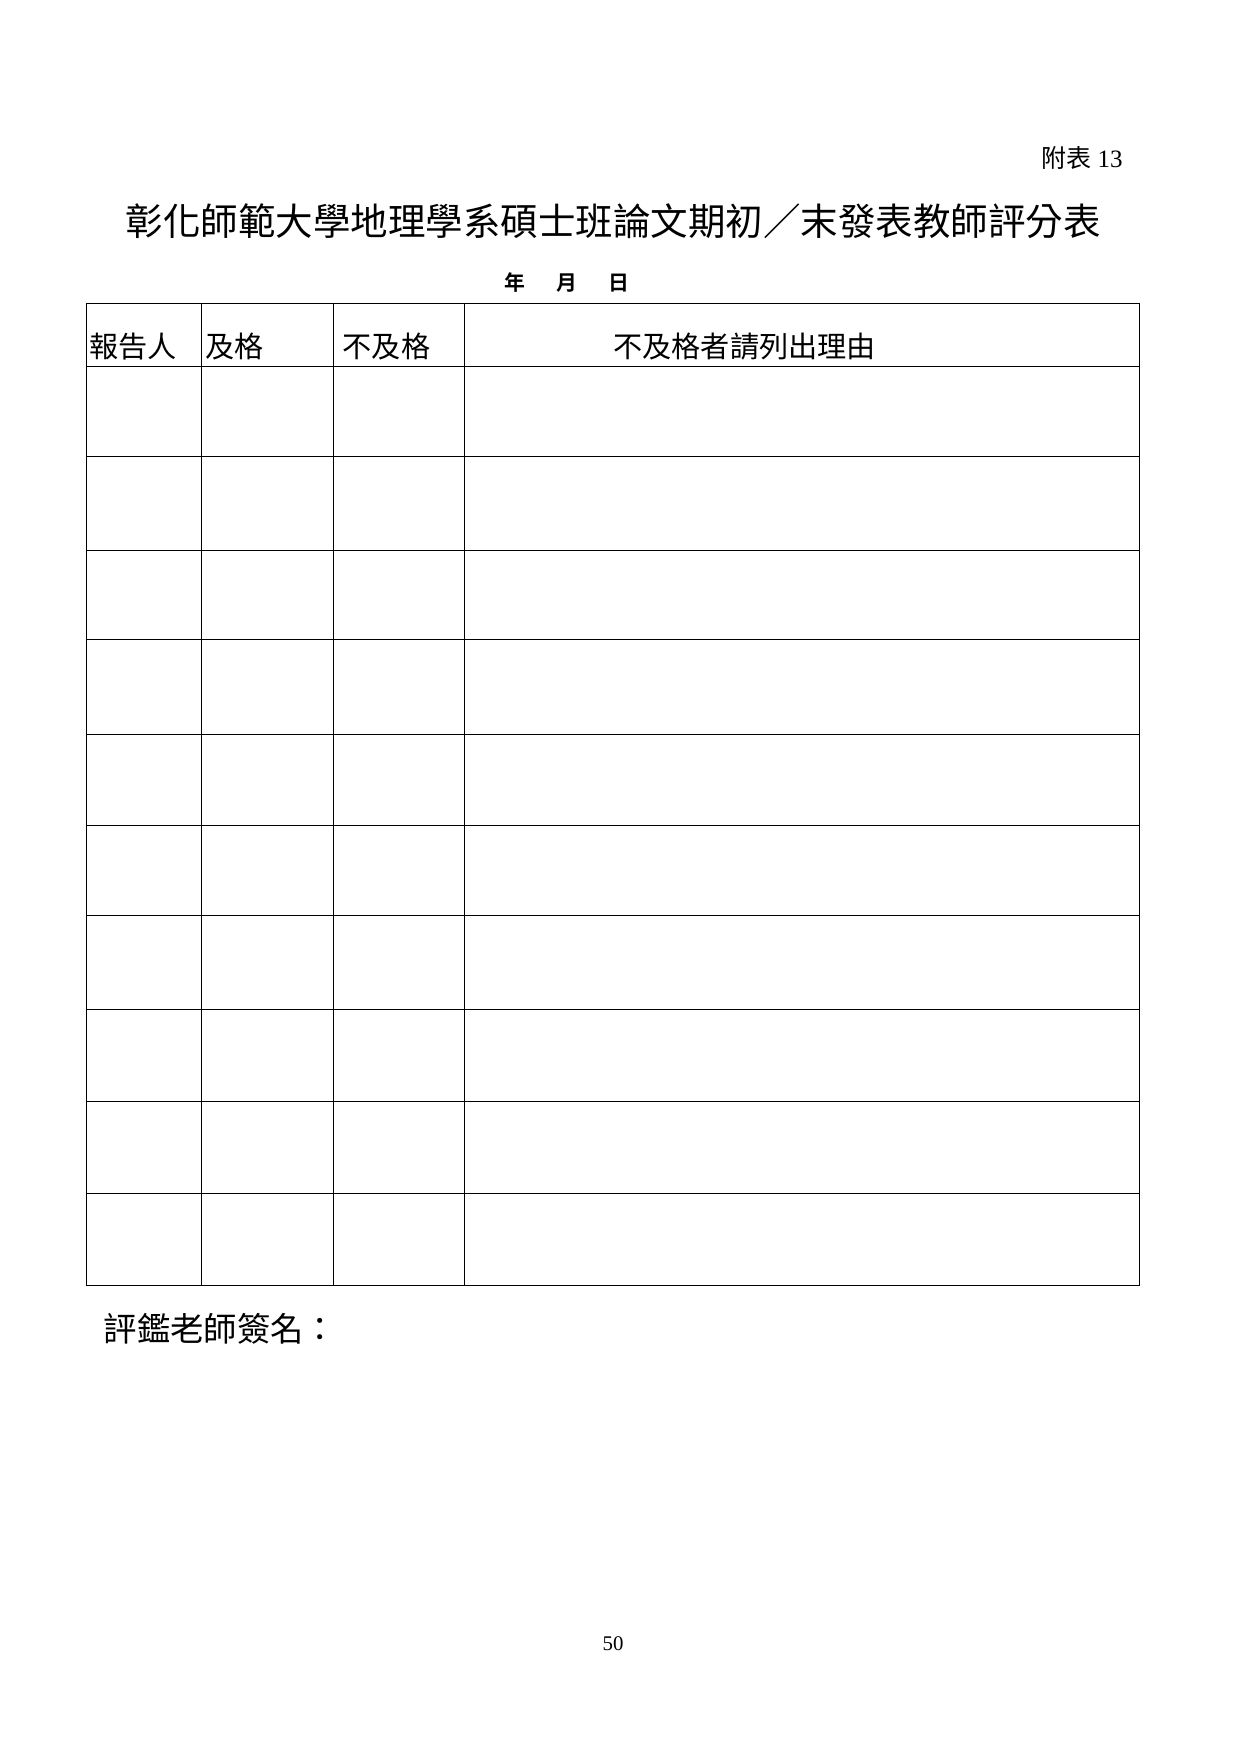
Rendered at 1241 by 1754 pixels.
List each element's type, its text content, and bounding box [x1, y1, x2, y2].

table_cell [202, 457, 333, 550]
table_cell [334, 1194, 464, 1284]
table_cell [202, 1010, 333, 1101]
table_cell [87, 1194, 201, 1284]
table_header 不及格 [334, 304, 464, 366]
table_cell [202, 916, 333, 1009]
table_cell [334, 367, 464, 456]
table_cell [465, 1194, 1139, 1284]
text 年 月 日 [103, 240, 1122, 302]
table_cell [334, 916, 464, 1009]
table_header 不及格者請列出理由 [465, 304, 1139, 366]
table_cell [465, 1102, 1139, 1193]
table_cell [465, 640, 1139, 734]
table_cell [202, 826, 333, 915]
table_cell [202, 1102, 333, 1193]
table_cell [202, 1194, 333, 1284]
table_cell [87, 826, 201, 915]
table_cell [465, 735, 1139, 825]
table_cell [465, 1010, 1139, 1101]
table_cell [465, 367, 1139, 456]
table_cell [334, 1102, 464, 1193]
table_cell [465, 826, 1139, 915]
table_cell [334, 457, 464, 550]
table_cell [334, 735, 464, 825]
table_cell [87, 1102, 201, 1193]
table_cell [202, 640, 333, 734]
table_header 報告人 [87, 304, 201, 366]
table_cell [465, 457, 1139, 550]
table_header 及格 [202, 304, 333, 366]
table_cell [87, 916, 201, 1009]
table_cell [465, 916, 1139, 1009]
table_cell [87, 457, 201, 550]
text 評鑑老師簽名： [103, 1286, 1122, 1348]
table_cell [87, 1010, 201, 1101]
table_cell [202, 735, 333, 825]
table_cell [465, 551, 1139, 639]
table_cell [87, 551, 201, 639]
table_cell [334, 1010, 464, 1101]
table_cell [334, 826, 464, 915]
text 附表 13 [103, 115, 1122, 177]
table_cell [87, 367, 201, 456]
table_cell [202, 367, 333, 456]
text 彰化師範大學地理學系碩士班論文期初／末發表教師評分表 [103, 177, 1122, 240]
table_cell [87, 735, 201, 825]
table_cell [202, 551, 333, 639]
table_cell [87, 640, 201, 734]
table_cell [334, 551, 464, 639]
table_cell [334, 640, 464, 734]
